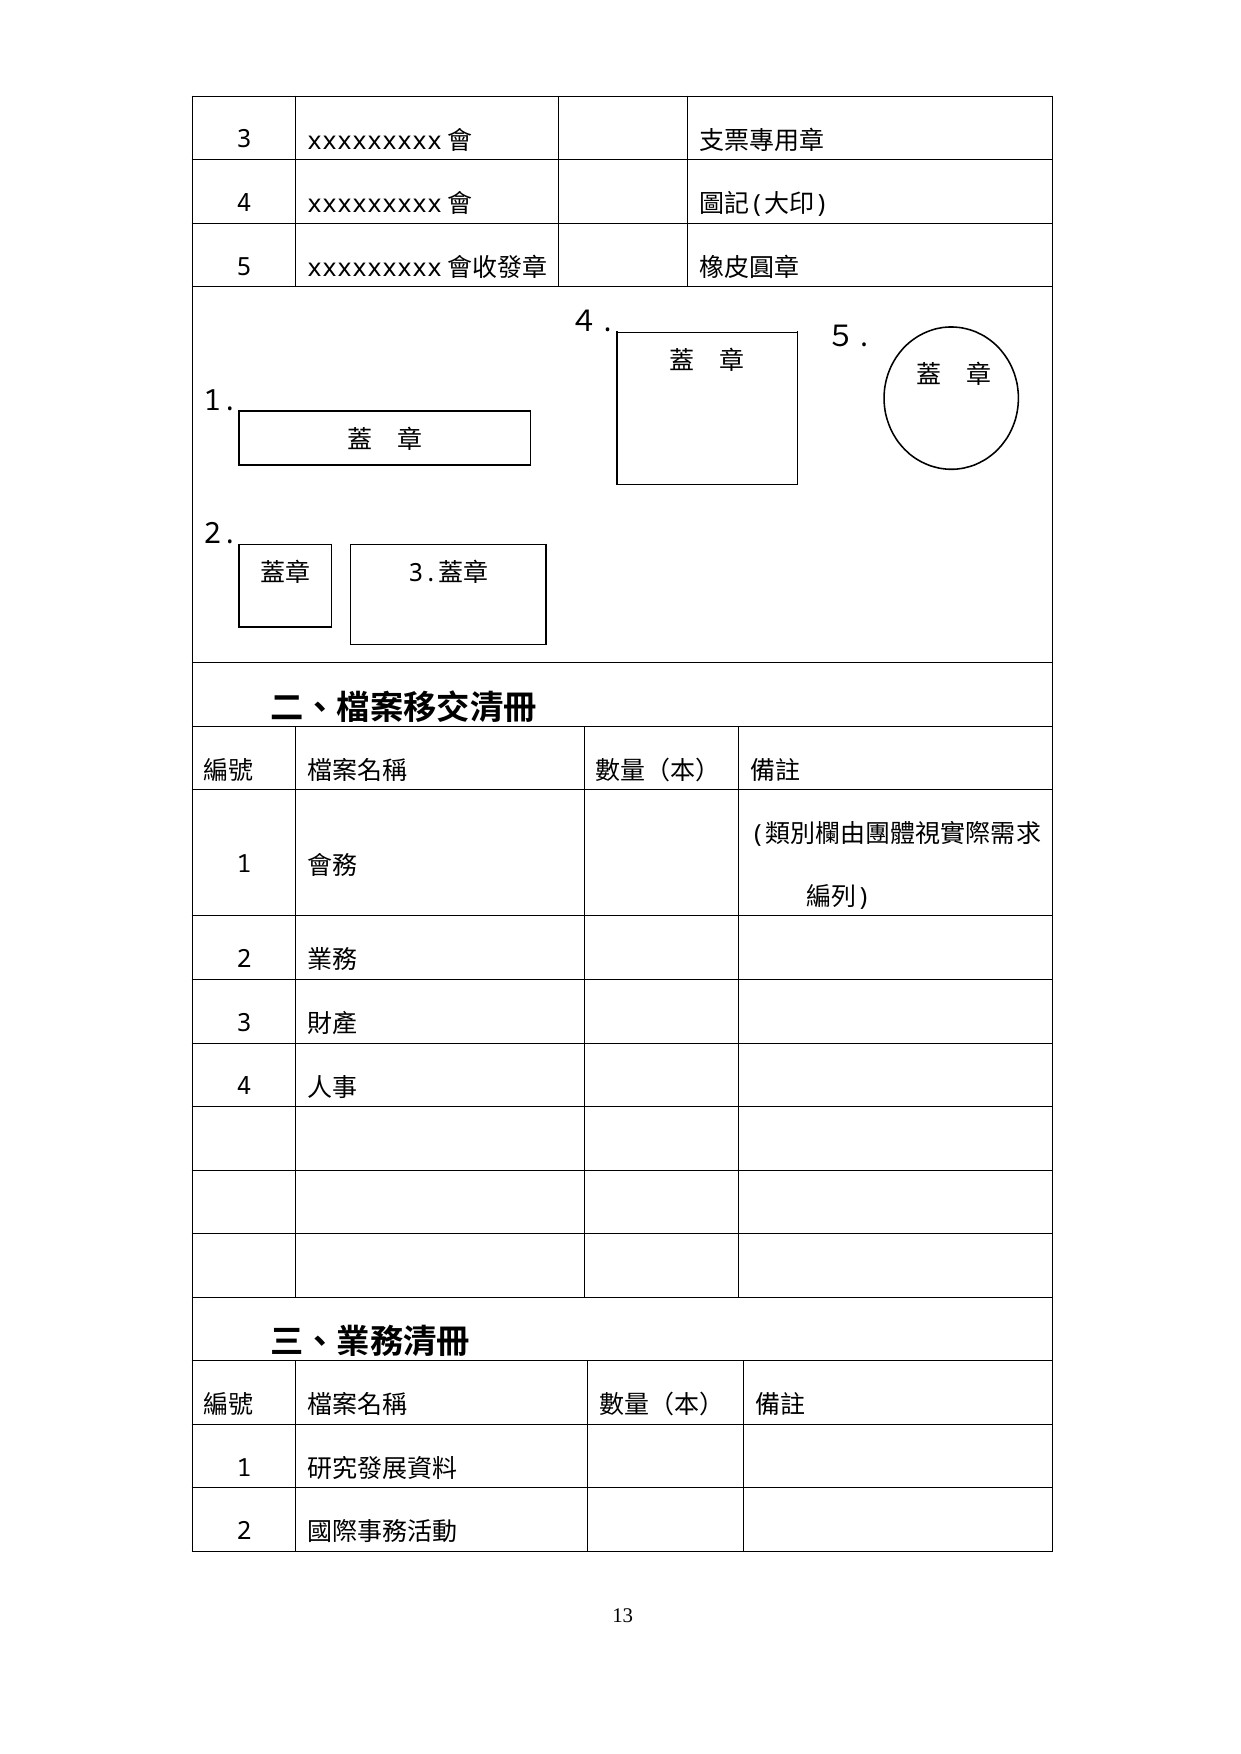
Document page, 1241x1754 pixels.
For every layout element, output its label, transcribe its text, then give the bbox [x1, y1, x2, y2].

table_cell [296, 1171, 584, 1233]
table_cell [739, 1044, 1052, 1106]
table_cell [193, 1234, 295, 1297]
table_cell [559, 160, 687, 223]
table_cell 編號 [193, 727, 295, 789]
table_cell 1. 2. [193, 287, 558, 662]
table_cell [193, 1107, 295, 1169]
table_cell 國際事務活動 [296, 1488, 587, 1551]
table_cell 5 [193, 224, 295, 286]
table_cell [739, 980, 1052, 1042]
table_cell ４. [558, 287, 815, 662]
table_cell (類別欄由團體視實際需求編列) [739, 790, 1052, 915]
table_cell 三、業務清冊 [193, 1298, 1052, 1360]
table_cell [739, 1107, 1052, 1169]
table_cell 支票專用章 [688, 97, 1052, 159]
table_cell 1 [193, 790, 295, 915]
table_cell xxxxxxxxx會 [296, 160, 558, 223]
table_cell [585, 1107, 738, 1169]
table_cell [559, 224, 687, 286]
table_cell [739, 916, 1052, 979]
table_cell [585, 916, 738, 979]
table_cell [585, 1171, 738, 1233]
table_cell 會務 [296, 790, 584, 915]
table_cell 2 [193, 1488, 295, 1551]
table_cell 3 [193, 97, 295, 159]
table_cell 檔案名稱 [296, 1361, 587, 1424]
table_cell 編號 [193, 1361, 295, 1424]
table_cell [296, 1234, 584, 1297]
table_cell 數量（本） [588, 1361, 743, 1424]
table_cell xxxxxxxxx會收發章 [296, 224, 558, 286]
table_cell 業務 [296, 916, 584, 979]
table_cell 2 [193, 916, 295, 979]
table_cell [585, 980, 738, 1042]
table_cell [739, 1234, 1052, 1297]
table_cell [739, 1171, 1052, 1233]
table_cell 橡皮圓章 [688, 224, 1052, 286]
table_cell [193, 1171, 295, 1233]
table_cell 檔案名稱 [296, 727, 584, 789]
table_cell 人事 [296, 1044, 584, 1106]
table_cell [588, 1488, 743, 1551]
table_cell [588, 1425, 743, 1487]
table_cell [744, 1488, 1052, 1551]
table_cell 數量（本） [585, 727, 738, 789]
table_cell 備註 [744, 1361, 1052, 1424]
table_cell 圖記(大印) [688, 160, 1052, 223]
table_cell [585, 790, 738, 915]
table_cell [296, 1107, 584, 1169]
table_cell [744, 1425, 1052, 1487]
table_cell [585, 1044, 738, 1106]
table_cell [585, 1234, 738, 1297]
table_cell 財產 [296, 980, 584, 1042]
table_cell 4 [193, 1044, 295, 1106]
table_cell 4 [193, 160, 295, 223]
table_cell 1 [193, 1425, 295, 1487]
table_cell xxxxxxxxx會 [296, 97, 558, 159]
table_cell 二、檔案移交清冊 [193, 663, 1052, 726]
table_cell 備註 [739, 727, 1052, 789]
table_cell ５. [815, 287, 1052, 662]
table_cell [559, 97, 687, 159]
table_cell 研究發展資料 [296, 1425, 587, 1487]
table_cell 3 [193, 980, 295, 1042]
